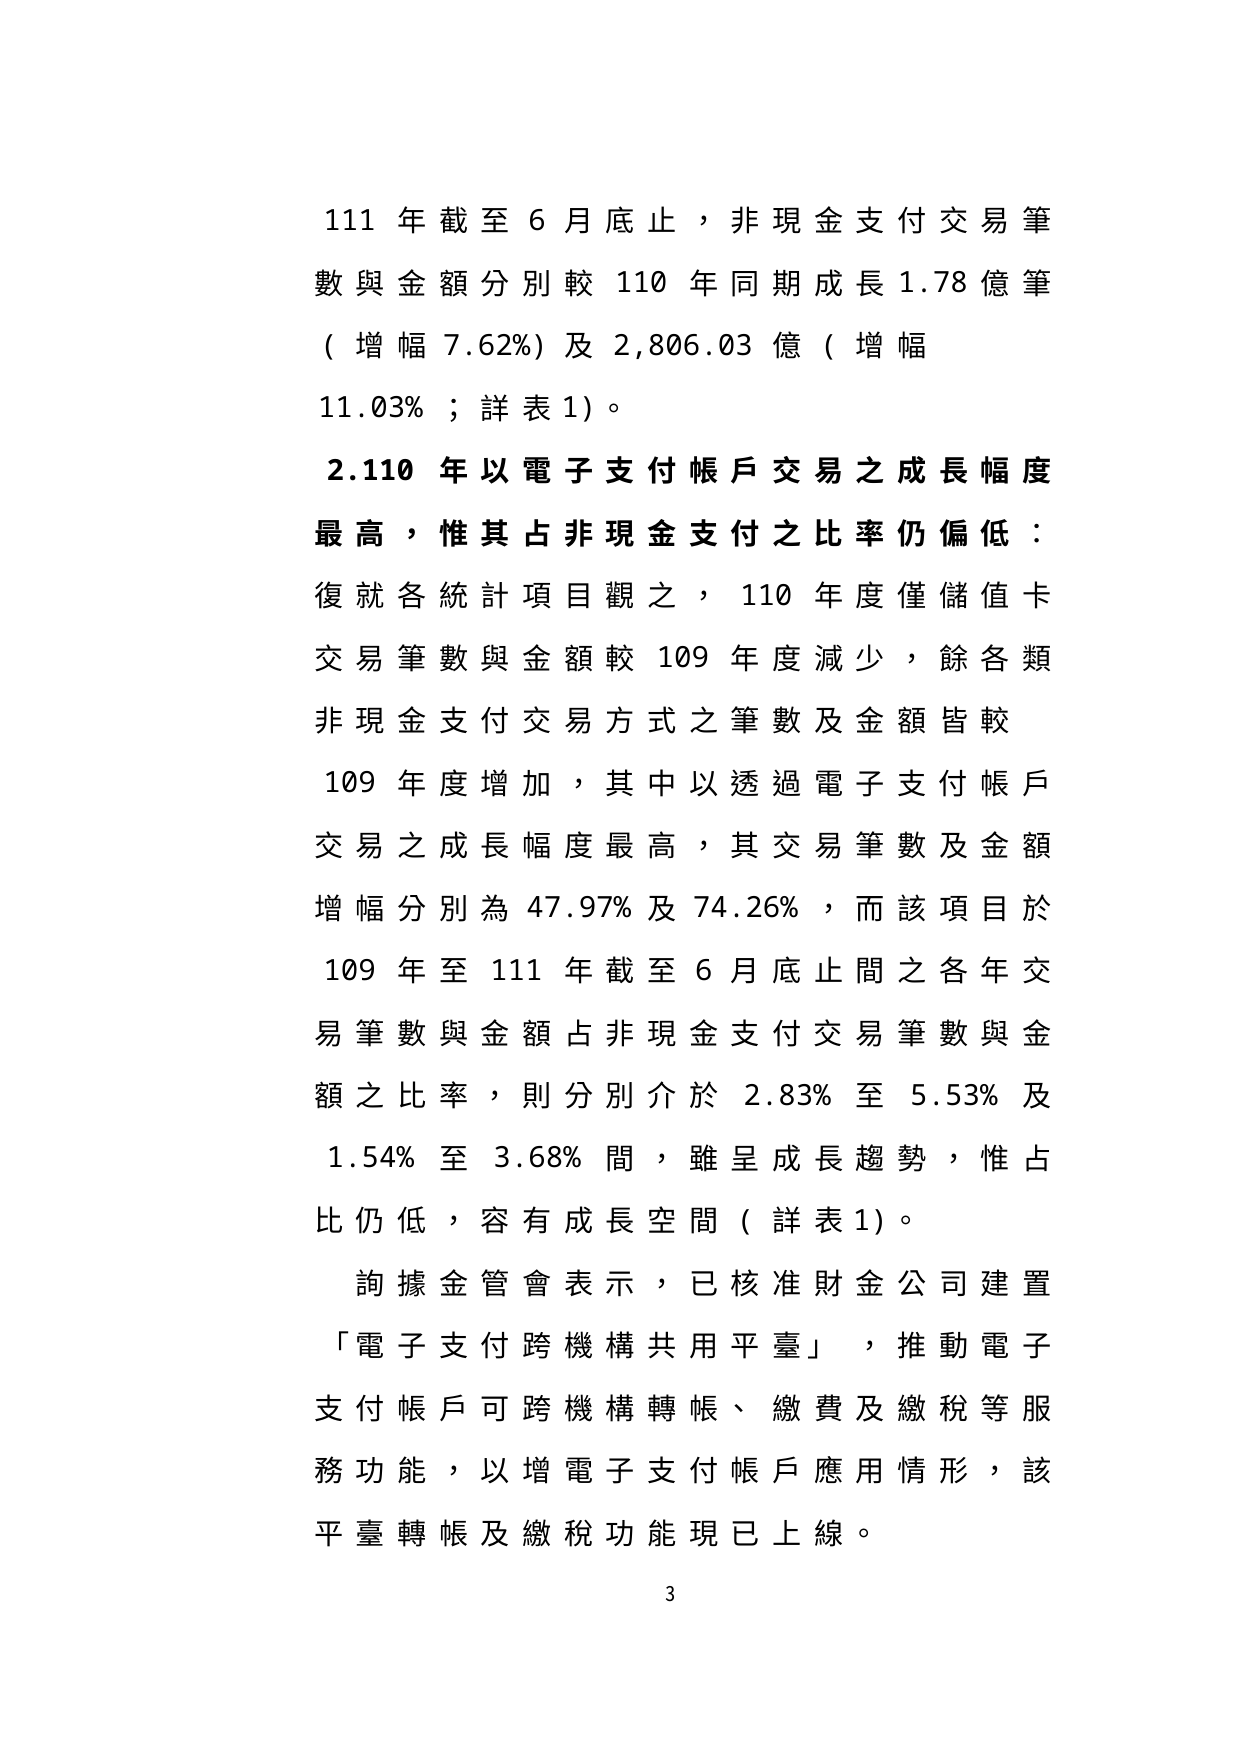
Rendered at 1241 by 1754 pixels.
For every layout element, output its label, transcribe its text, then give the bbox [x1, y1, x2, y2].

text 2.110年以電子支付帳戶交易之成長幅度最高，惟其占非現金支付之比率仍偏低：復就各統計項目觀之，110年度僅儲值卡交易筆數與金額較109年度減少，餘各類非現金支付交易方式之筆數及金額皆較109年度增加，其中以透過電子支付帳戶交易之成長幅度最高，其交易筆數及金額增幅分別為47.97%及74.26%，而該項目於109年至111年截至6月底止間之各年交易筆數與金額占非現金支付交易筆數與金額之比率，則分別介於2.83%至5.53%及1.54%至3.68%間，雖呈成長趨勢，惟占比仍低，容有成長空間(詳表1)。 [271, 427, 1058, 1240]
text 111年截至6月底止，非現金支付交易筆數與金額分別較110年同期成長1.78億筆(增幅7.62%)及2,806.03億(增幅11.03%；詳表1)。 [271, 177, 1058, 427]
text 詢據金管會表示，已核准財金公司建置「電子支付跨機構共用平臺」，推動電子支付帳戶可跨機構轉帳、繳費及繳稅等服務功能，以增電子支付帳戶應用情形，該平臺轉帳及繳稅功能現已上線。 [271, 1240, 1058, 1552]
